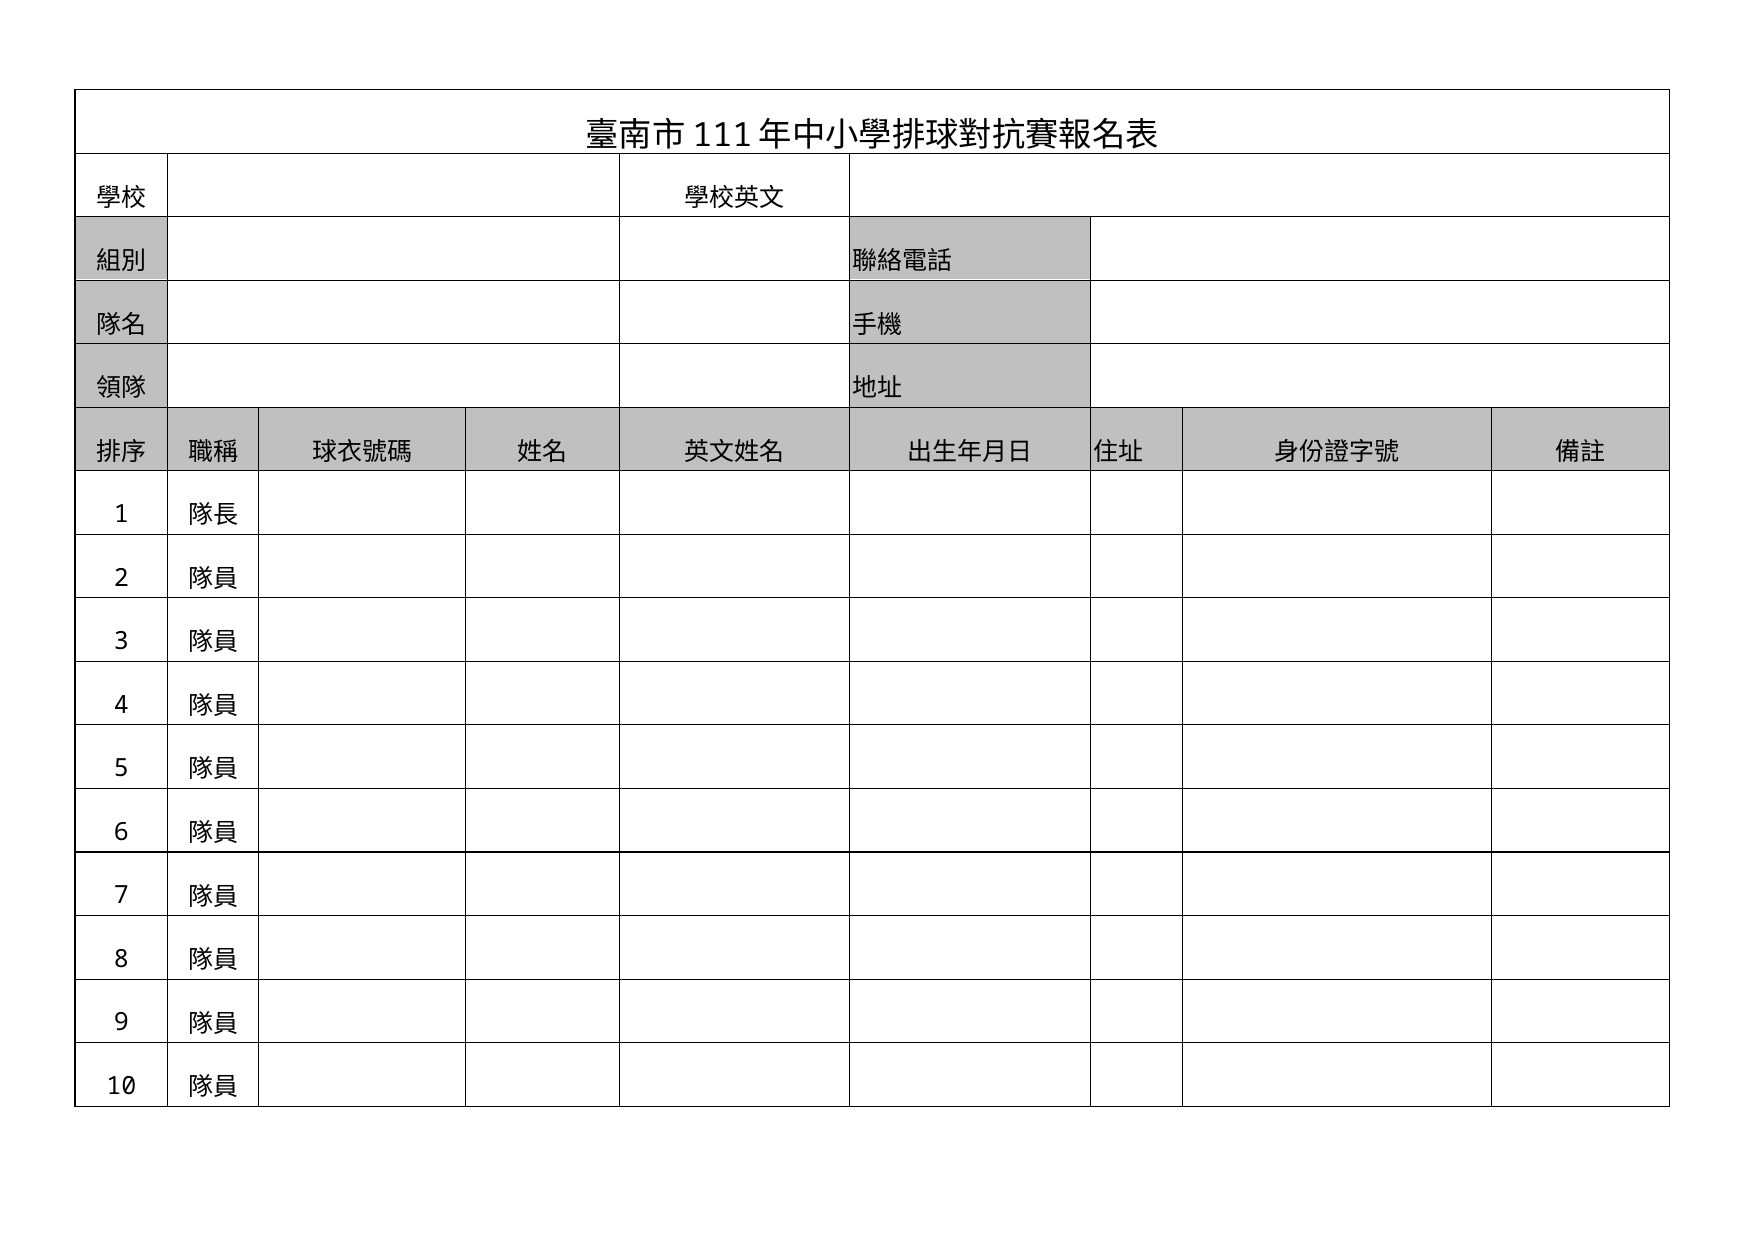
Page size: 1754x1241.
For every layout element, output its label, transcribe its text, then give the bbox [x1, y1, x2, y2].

table_cell [1091, 598, 1182, 661]
table_cell [850, 154, 1669, 216]
table_cell [1091, 853, 1182, 915]
table_cell [850, 535, 1090, 597]
table_cell [620, 217, 849, 279]
table_cell 地址 [850, 344, 1090, 407]
table_cell 10 [76, 1043, 167, 1106]
table_cell 隊員 [168, 853, 258, 915]
table_cell 4 [76, 662, 167, 724]
table_cell 2 [76, 535, 167, 597]
table_cell 排序 [76, 408, 167, 470]
table_cell [466, 725, 619, 788]
table_cell 身份證字號 [1183, 408, 1491, 470]
table_cell [1183, 916, 1491, 978]
table_cell [1492, 725, 1669, 788]
table_cell [168, 217, 619, 279]
table_cell [466, 471, 619, 534]
table_cell 7 [76, 853, 167, 915]
table_cell [168, 281, 619, 343]
table_cell [466, 1043, 619, 1106]
table_cell [1492, 471, 1669, 534]
table_cell [259, 535, 465, 597]
table_cell [1091, 1043, 1182, 1106]
table_cell [1492, 789, 1669, 851]
table_cell 隊名 [76, 281, 167, 343]
table_cell 隊員 [168, 535, 258, 597]
table_cell 5 [76, 725, 167, 788]
table_cell 1 [76, 471, 167, 534]
table_cell [620, 789, 849, 851]
table_cell [1091, 217, 1669, 279]
table_cell [1492, 598, 1669, 661]
table_cell [168, 154, 619, 216]
table_header 臺南市111年中小學排球對抗賽報名表 [76, 90, 1669, 152]
table_cell [620, 853, 849, 915]
table_cell [259, 598, 465, 661]
table_cell [1183, 980, 1491, 1042]
table_cell [1183, 598, 1491, 661]
table_cell 姓名 [466, 408, 619, 470]
table_cell 領隊 [76, 344, 167, 407]
table_cell [850, 662, 1090, 724]
table_cell [1183, 471, 1491, 534]
table_cell 備註 [1492, 408, 1669, 470]
table_cell [259, 980, 465, 1042]
table_cell [259, 916, 465, 978]
table_cell [259, 853, 465, 915]
table_cell [1183, 789, 1491, 851]
table_cell [1091, 281, 1669, 343]
table_cell [1091, 471, 1182, 534]
table_cell 8 [76, 916, 167, 978]
table_cell [259, 662, 465, 724]
table_cell 隊長 [168, 471, 258, 534]
table_cell [1183, 535, 1491, 597]
table_cell [620, 725, 849, 788]
table_cell [1183, 1043, 1491, 1106]
table_cell [259, 1043, 465, 1106]
table_cell [1492, 535, 1669, 597]
table_cell [1091, 344, 1669, 407]
table_cell [259, 471, 465, 534]
table_cell [1091, 916, 1182, 978]
table_cell 手機 [850, 281, 1090, 343]
table_cell [850, 725, 1090, 788]
table_cell [1091, 535, 1182, 597]
table_cell [466, 853, 619, 915]
table_cell [466, 662, 619, 724]
table_cell [466, 598, 619, 661]
table_cell 9 [76, 980, 167, 1042]
table_cell [1091, 980, 1182, 1042]
table_cell 出生年月日 [850, 408, 1090, 470]
table_cell 學校英文 [620, 154, 849, 216]
table_cell [850, 1043, 1090, 1106]
table_cell 隊員 [168, 980, 258, 1042]
table_cell [620, 662, 849, 724]
table_cell 隊員 [168, 916, 258, 978]
table_cell 隊員 [168, 789, 258, 851]
table_cell [259, 725, 465, 788]
table_cell [620, 281, 849, 343]
table_cell [620, 471, 849, 534]
table_cell [1492, 980, 1669, 1042]
table_cell [1492, 916, 1669, 978]
table_cell 英文姓名 [620, 408, 849, 470]
table_cell [850, 598, 1090, 661]
table_cell [1091, 662, 1182, 724]
table_cell 隊員 [168, 725, 258, 788]
table_cell [1091, 725, 1182, 788]
table_cell 3 [76, 598, 167, 661]
table_cell [620, 344, 849, 407]
table_cell [1183, 725, 1491, 788]
table_cell [466, 916, 619, 978]
table_cell 6 [76, 789, 167, 851]
table_cell [1183, 662, 1491, 724]
table_cell 學校 [76, 154, 167, 216]
table_cell [850, 789, 1090, 851]
table_cell [1492, 853, 1669, 915]
table_cell 住址 [1091, 408, 1182, 470]
table_cell [850, 471, 1090, 534]
table_cell [850, 853, 1090, 915]
table_cell 隊員 [168, 598, 258, 661]
table_cell [466, 980, 619, 1042]
table_cell [620, 980, 849, 1042]
table_cell [1492, 1043, 1669, 1106]
table_cell 組別 [76, 217, 167, 279]
table_cell [850, 980, 1090, 1042]
table_cell [168, 344, 619, 407]
table_cell [620, 1043, 849, 1106]
table_cell 隊員 [168, 1043, 258, 1106]
table_cell 職稱 [168, 408, 258, 470]
table_cell 球衣號碼 [259, 408, 465, 470]
table_cell 聯絡電話 [850, 217, 1090, 279]
table_cell [620, 535, 849, 597]
table_cell [620, 598, 849, 661]
table_cell [466, 535, 619, 597]
table_cell [620, 916, 849, 978]
table_cell [259, 789, 465, 851]
table_cell [1091, 789, 1182, 851]
table_cell [466, 789, 619, 851]
table_cell [1183, 853, 1491, 915]
table_cell 隊員 [168, 662, 258, 724]
table_cell [1492, 662, 1669, 724]
table_cell [850, 916, 1090, 978]
